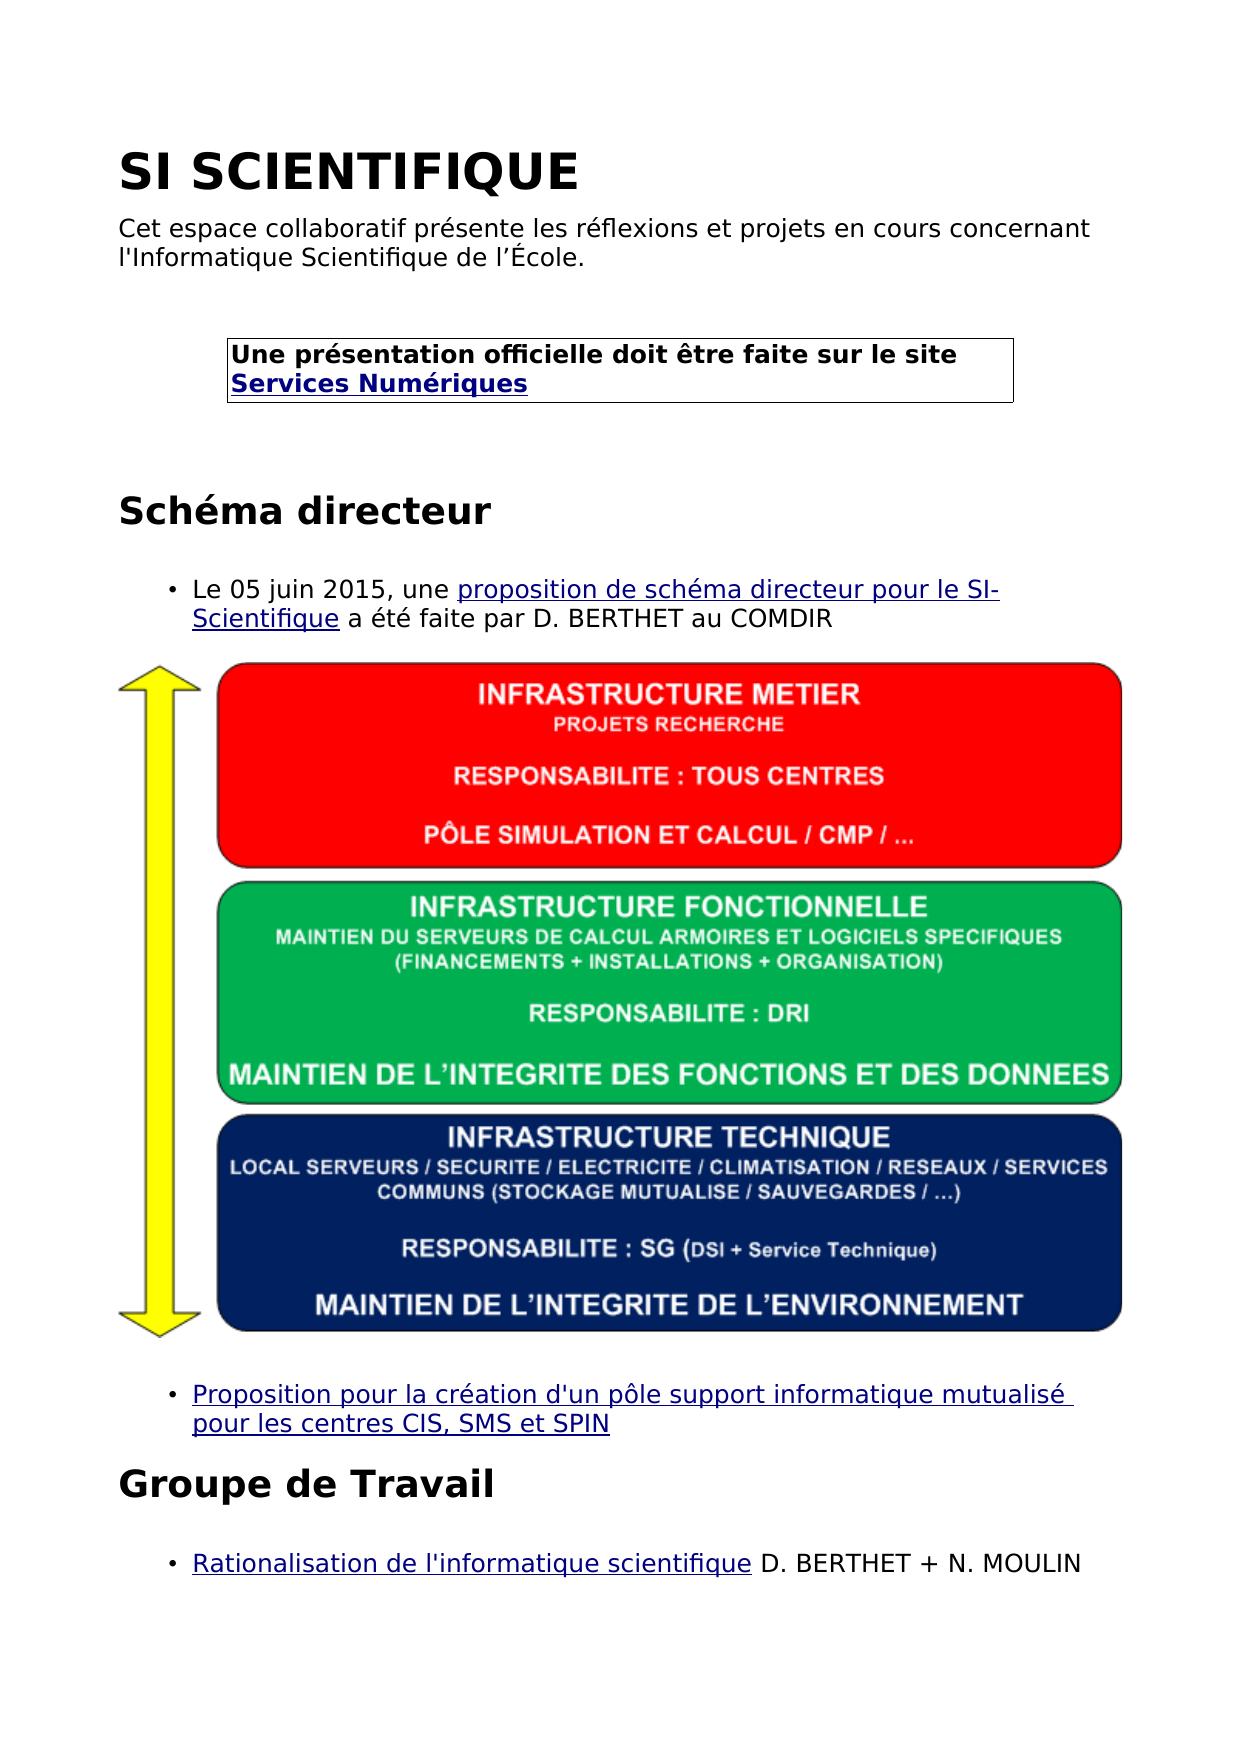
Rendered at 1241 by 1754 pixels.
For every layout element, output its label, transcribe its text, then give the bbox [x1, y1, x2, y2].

list Rationalisation de l'informatique scientifique D. BERTHET + N. MOULIN [177, 1549, 1122, 1578]
subtitle Groupe de Travail [118, 1463, 1122, 1507]
text Cet espace collaboratif présente les réflexions et projets en cours concernant l'Informatique Scientifique de l’École. [118, 214, 1122, 301]
subtitle Schéma directeur [118, 489, 1122, 533]
subtitle SI SCIENTIFIQUE [118, 143, 1122, 201]
picture [118, 662, 1123, 1338]
table_header Une présentation officielle doit être faite sur le site Services Numériques [228, 339, 1013, 402]
list Proposition pour la création d'un pôle support informatique mutualisé pour les centres CIS, SMS et SPIN [177, 1380, 1122, 1438]
list Le 05 juin 2015, une proposition de schéma directeur pour le SI-Scientifique a été faite par D. BERTHET au COMDIR [177, 575, 1122, 662]
